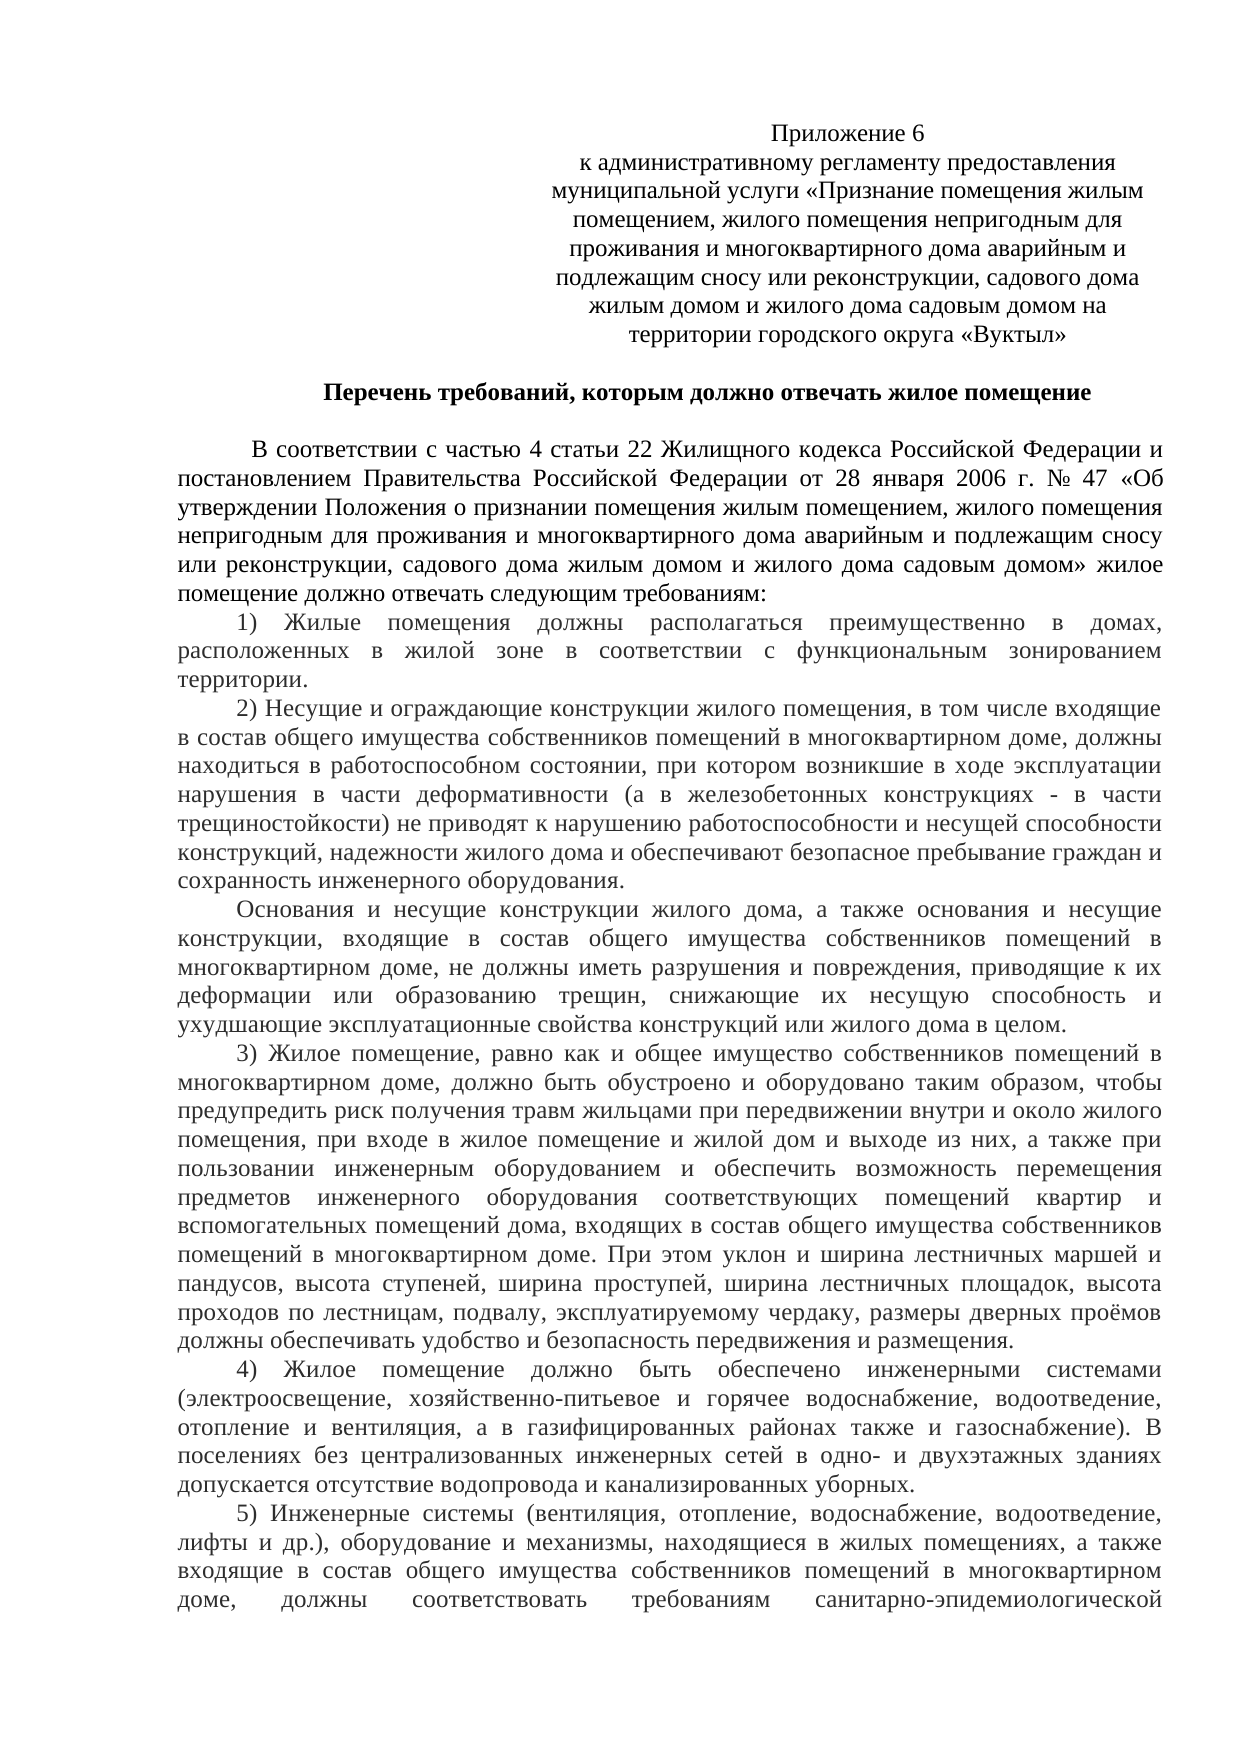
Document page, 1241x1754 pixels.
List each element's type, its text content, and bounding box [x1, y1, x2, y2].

text Перечень требований, которым должно отвечать жилое помещение [177, 377, 1164, 406]
text 4) Жилое помещение должно быть обеспечено инженерными системами (электроосвещение, хозяйственно-питьевое и горячее водоснабжение, водоотведение, отопление и вентиляция, а в газифицированных районах также и газоснабжение). В поселениях без централизованных инженерных сетей в одно- и двухэтажных зданиях допускается отсутствие водопровода и канализированных уборных. [177, 1354, 1164, 1498]
text к административному регламенту предоставления муниципальной услуги «Признание помещения жилым помещением, жилого помещения непригодным для проживания и многоквартирного дома аварийным и подлежащим сносу или реконструкции, садового дома жилым домом и жилого дома садовым домом на территории городского округа «Вуктыл» [532, 147, 1164, 348]
text 2) Несущие и ограждающие конструкции жилого помещения, в том числе входящие в состав общего имущества собственников помещений в многоквартирном доме, должны находиться в работоспособном состоянии, при котором возникшие в ходе эксплуатации нарушения в части деформативности (а в железобетонных конструкциях - в части трещиностойкости) не приводят к нарушению работоспособности и несущей способности конструкций, надежности жилого дома и обеспечивают безопасное пребывание граждан и сохранность инженерного оборудования. [177, 693, 1164, 894]
text 1) Жилые помещения должны располагаться преимущественно в домах, расположенных в жилой зоне в соответствии с функциональным зонированием территории. [177, 607, 1164, 693]
text В соответствии с частью 4 статьи 22 Жилищного кодекса Российской Федерации и постановлением Правительства Российской Федерации от 28 января 2006 г. № 47 «Об утверждении Положения о признании помещения жилым помещением, жилого помещения непригодным для проживания и многоквартирного дома аварийным и подлежащим сносу или реконструкции, садового дома жилым домом и жилого дома садовым домом» жилое помещение должно отвечать следующим требованиям: [177, 434, 1164, 607]
text 5) Инженерные системы (вентиляция, отопление, водоснабжение, водоотведение, лифты и др.), оборудование и механизмы, находящиеся в жилых помещениях, а также входящие в состав общего имущества собственников помещений в многоквартирном доме, должны соответствовать требованиям санитарно-эпидемиологической [177, 1498, 1164, 1613]
text Основания и несущие конструкции жилого дома, а также основания и несущие конструкции, входящие в состав общего имущества собственников помещений в многоквартирном доме, не должны иметь разрушения и повреждения, приводящие к их деформации или образованию трещин, снижающие их несущую способность и ухудшающие эксплуатационные свойства конструкций или жилого дома в целом. [177, 894, 1164, 1038]
text Приложение 6 [532, 118, 1164, 147]
text 3) Жилое помещение, равно как и общее имущество собственников помещений в многоквартирном доме, должно быть обустроено и оборудовано таким образом, чтобы предупредить риск получения травм жильцами при передвижении внутри и около жилого помещения, при входе в жилое помещение и жилой дом и выходе из них, а также при пользовании инженерным оборудованием и обеспечить возможность перемещения предметов инженерного оборудования соответствующих помещений квартир и вспомогательных помещений дома, входящих в состав общего имущества собственников помещений в многоквартирном доме. При этом уклон и ширина лестничных маршей и пандусов, высота ступеней, ширина проступей, ширина лестничных площадок, высота проходов по лестницам, подвалу, эксплуатируемому чердаку, размеры дверных проёмов должны обеспечивать удобство и безопасность передвижения и размещения. [177, 1038, 1164, 1354]
